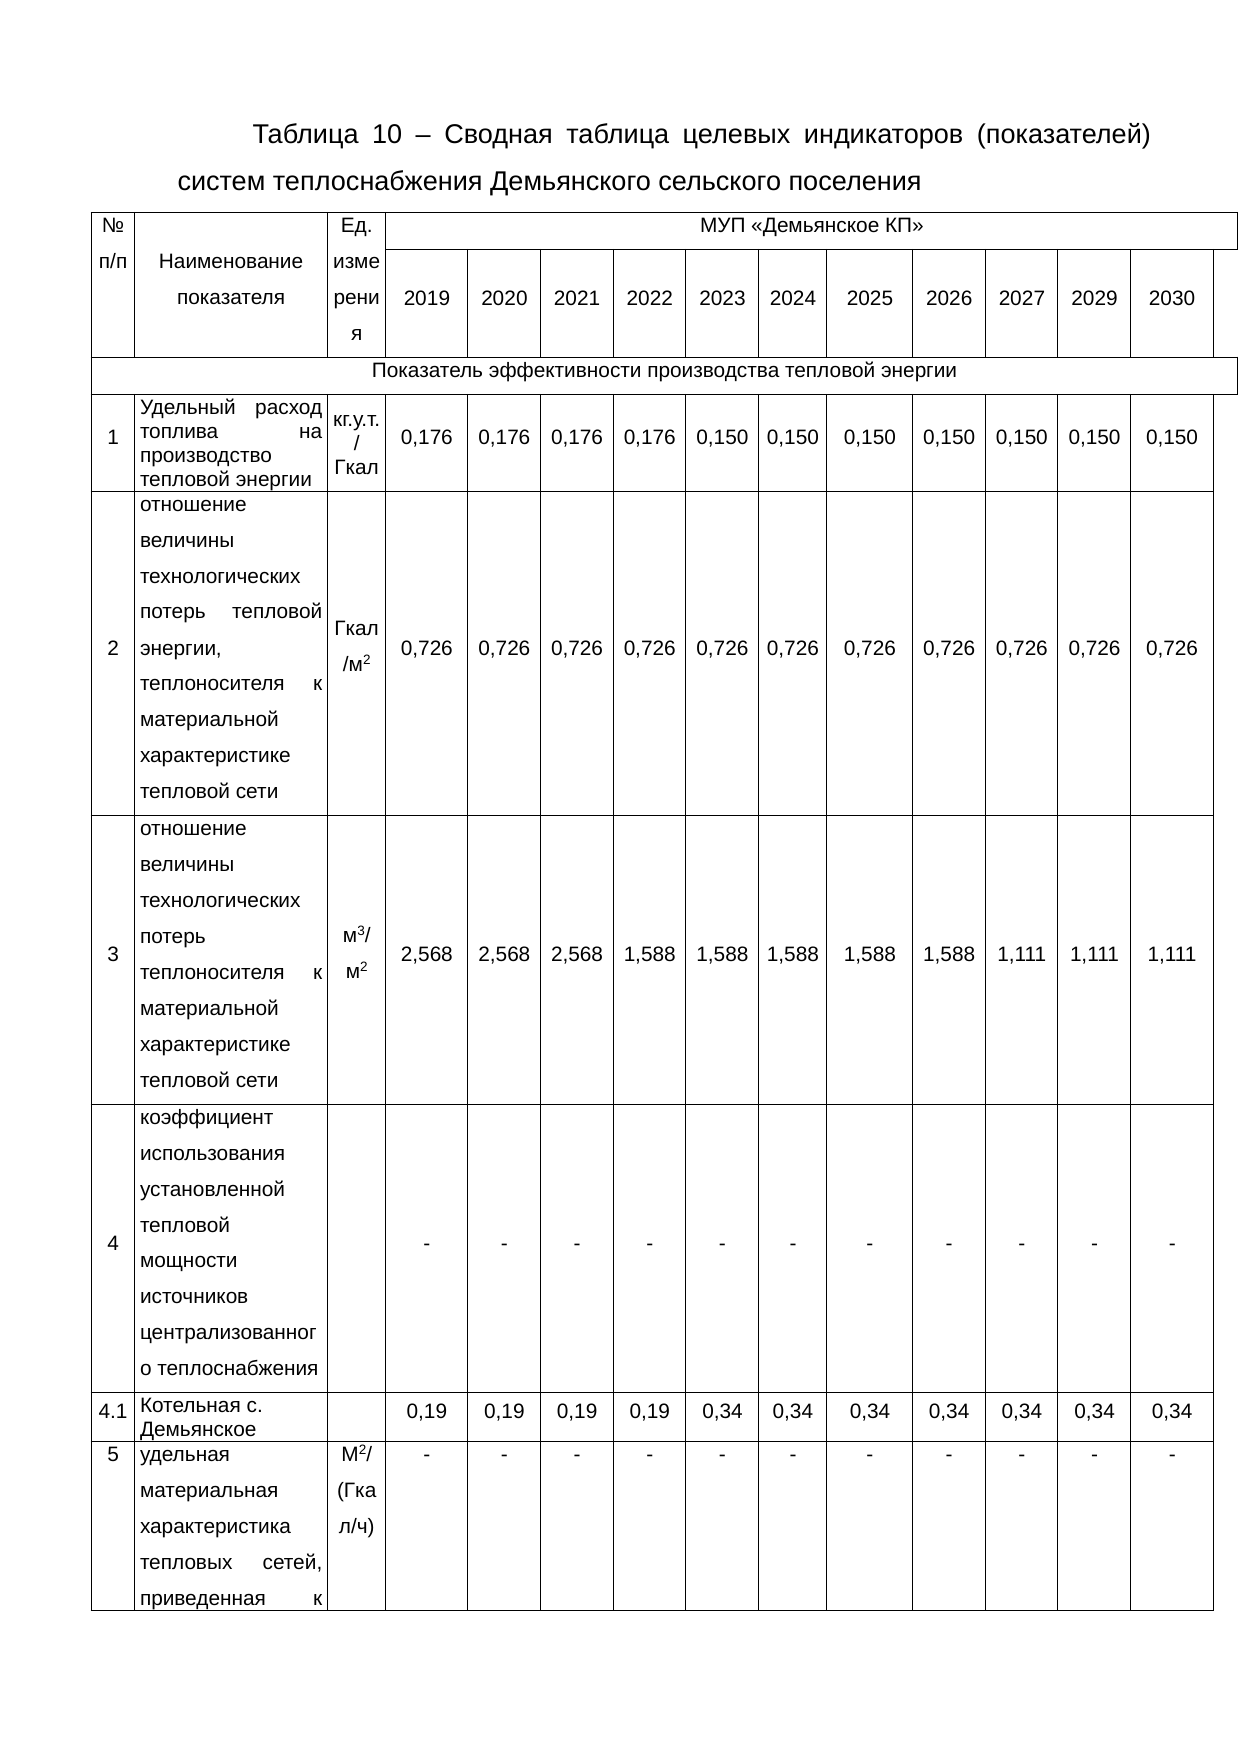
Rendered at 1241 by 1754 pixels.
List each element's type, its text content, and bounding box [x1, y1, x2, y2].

table_cell удельная материальная характеристика тепловых сетей, приведенная к [135, 1442, 327, 1610]
table_cell 0,150 [1131, 395, 1213, 491]
table_cell 1,111 [1058, 816, 1130, 1103]
table_cell - [686, 1105, 758, 1392]
table_cell 2,568 [468, 816, 540, 1103]
table_cell 1,588 [614, 816, 685, 1103]
table_cell 0,176 [541, 395, 613, 491]
table_cell м3/м2 [328, 816, 385, 1103]
table_cell 0,34 [827, 1393, 912, 1441]
table_cell 4 [92, 1105, 134, 1392]
table_cell Показатель эффективности производства тепловой энергии [92, 358, 1237, 394]
table_cell - [468, 1105, 540, 1392]
table_cell 0,19 [541, 1393, 613, 1441]
table_cell Гкал/м2 [328, 492, 385, 815]
table_cell 2020 [468, 250, 540, 357]
table_cell 0,176 [614, 395, 685, 491]
table_cell 1 [92, 395, 134, 491]
table_cell [328, 1393, 385, 1441]
table_cell - [759, 1442, 826, 1610]
table_cell 2021 [541, 250, 613, 357]
table_cell 0,726 [614, 492, 685, 815]
table_cell - [541, 1105, 613, 1392]
table_cell 0,19 [386, 1393, 467, 1441]
table_cell 0,726 [913, 492, 985, 815]
table_cell 0,150 [986, 395, 1057, 491]
table_cell - [913, 1442, 985, 1610]
table_cell 0,19 [614, 1393, 685, 1441]
table_cell - [614, 1442, 685, 1610]
table_cell - [686, 1442, 758, 1610]
table_cell [1214, 395, 1238, 491]
table_cell 2022 [614, 250, 685, 357]
table_cell отношение величины технологических потерь тепловой энергии, теплоносителя к материальной характеристике тепловой сети [135, 492, 327, 815]
table_cell 0,176 [468, 395, 540, 491]
table_cell 0,150 [1058, 395, 1130, 491]
table_cell 0,726 [827, 492, 912, 815]
table_cell - [759, 1105, 826, 1392]
table_header МУП «Демьянское КП» [386, 213, 1237, 249]
table_cell - [468, 1442, 540, 1610]
table_cell 0,726 [386, 492, 467, 815]
table_cell - [386, 1105, 467, 1392]
table_cell 0,150 [827, 395, 912, 491]
table_cell [1214, 1104, 1238, 1392]
table_cell 2025 [827, 250, 912, 357]
table_cell 0,34 [913, 1393, 985, 1441]
table_cell [1214, 1441, 1238, 1610]
table_cell 0,34 [686, 1393, 758, 1441]
table_cell [1214, 815, 1238, 1103]
table_cell 2024 [759, 250, 826, 357]
text Таблица 10 – Сводная таблица целевых индикаторов (показателей) систем теплоснабжения Демьянского сельского поселения [177, 118, 1152, 196]
table_cell 0,34 [986, 1393, 1057, 1441]
table_cell 4.1 [92, 1393, 134, 1441]
table_cell - [1131, 1105, 1213, 1392]
table_cell - [1058, 1442, 1130, 1610]
table_cell - [614, 1105, 685, 1392]
table_header № п/п [92, 213, 134, 357]
table_cell - [827, 1105, 912, 1392]
table_cell 2,568 [541, 816, 613, 1103]
table_cell [1214, 1392, 1238, 1441]
table_cell 0,150 [759, 395, 826, 491]
table_cell 1,588 [827, 816, 912, 1103]
table_cell 0,34 [1131, 1393, 1213, 1441]
table_cell 1,588 [686, 816, 758, 1103]
table_cell 2030 [1131, 250, 1213, 357]
table_cell [328, 1105, 385, 1392]
table_cell - [1058, 1105, 1130, 1392]
table_cell 0,726 [1058, 492, 1130, 815]
table_cell - [541, 1442, 613, 1610]
table_cell 3 [92, 816, 134, 1103]
table_cell 5 [92, 1442, 134, 1610]
table_cell 0,726 [541, 492, 613, 815]
table_cell 0,34 [759, 1393, 826, 1441]
table_cell 0,19 [468, 1393, 540, 1441]
table_cell 2026 [913, 250, 985, 357]
table_cell 1,111 [986, 816, 1057, 1103]
table_cell Котельная с. Демьянское [135, 1393, 327, 1441]
table_cell - [986, 1442, 1057, 1610]
table_cell 2 [92, 492, 134, 815]
table_cell [1214, 491, 1238, 815]
table_cell коэффициент использования установленной тепловой мощности источников централизованного теплоснабжения [135, 1105, 327, 1392]
table_cell 2,568 [386, 816, 467, 1103]
table_cell - [986, 1105, 1057, 1392]
table_cell 0,176 [386, 395, 467, 491]
table_cell 0,150 [913, 395, 985, 491]
table_cell 0,726 [759, 492, 826, 815]
table_cell - [913, 1105, 985, 1392]
table_cell 0,726 [1131, 492, 1213, 815]
table_cell 0,726 [468, 492, 540, 815]
table_cell 1,111 [1131, 816, 1213, 1103]
table_cell 1,588 [759, 816, 826, 1103]
table_cell 2029 [1058, 250, 1130, 357]
table_cell [1214, 250, 1238, 357]
table_cell - [827, 1442, 912, 1610]
table_cell 0,726 [686, 492, 758, 815]
table_cell 0,150 [686, 395, 758, 491]
table_cell Удельный расход топлива на производство тепловой энергии [135, 395, 327, 491]
table_cell отношение величины технологических потерь теплоносителя к материальной характеристике тепловой сети [135, 816, 327, 1103]
table_cell 2019 [386, 250, 467, 357]
table_cell кг.у.т./Гкал [328, 395, 385, 491]
table_cell 2027 [986, 250, 1057, 357]
table_header Наименование показателя [135, 213, 327, 357]
table_cell М2/(Гкал/ч) [328, 1442, 385, 1610]
table_cell - [1131, 1442, 1213, 1610]
table_cell 1,588 [913, 816, 985, 1103]
table_cell 0,34 [1058, 1393, 1130, 1441]
table_cell - [386, 1442, 467, 1610]
table_cell 0,726 [986, 492, 1057, 815]
table_cell 2023 [686, 250, 758, 357]
table_header Ед. измерения [328, 213, 385, 357]
